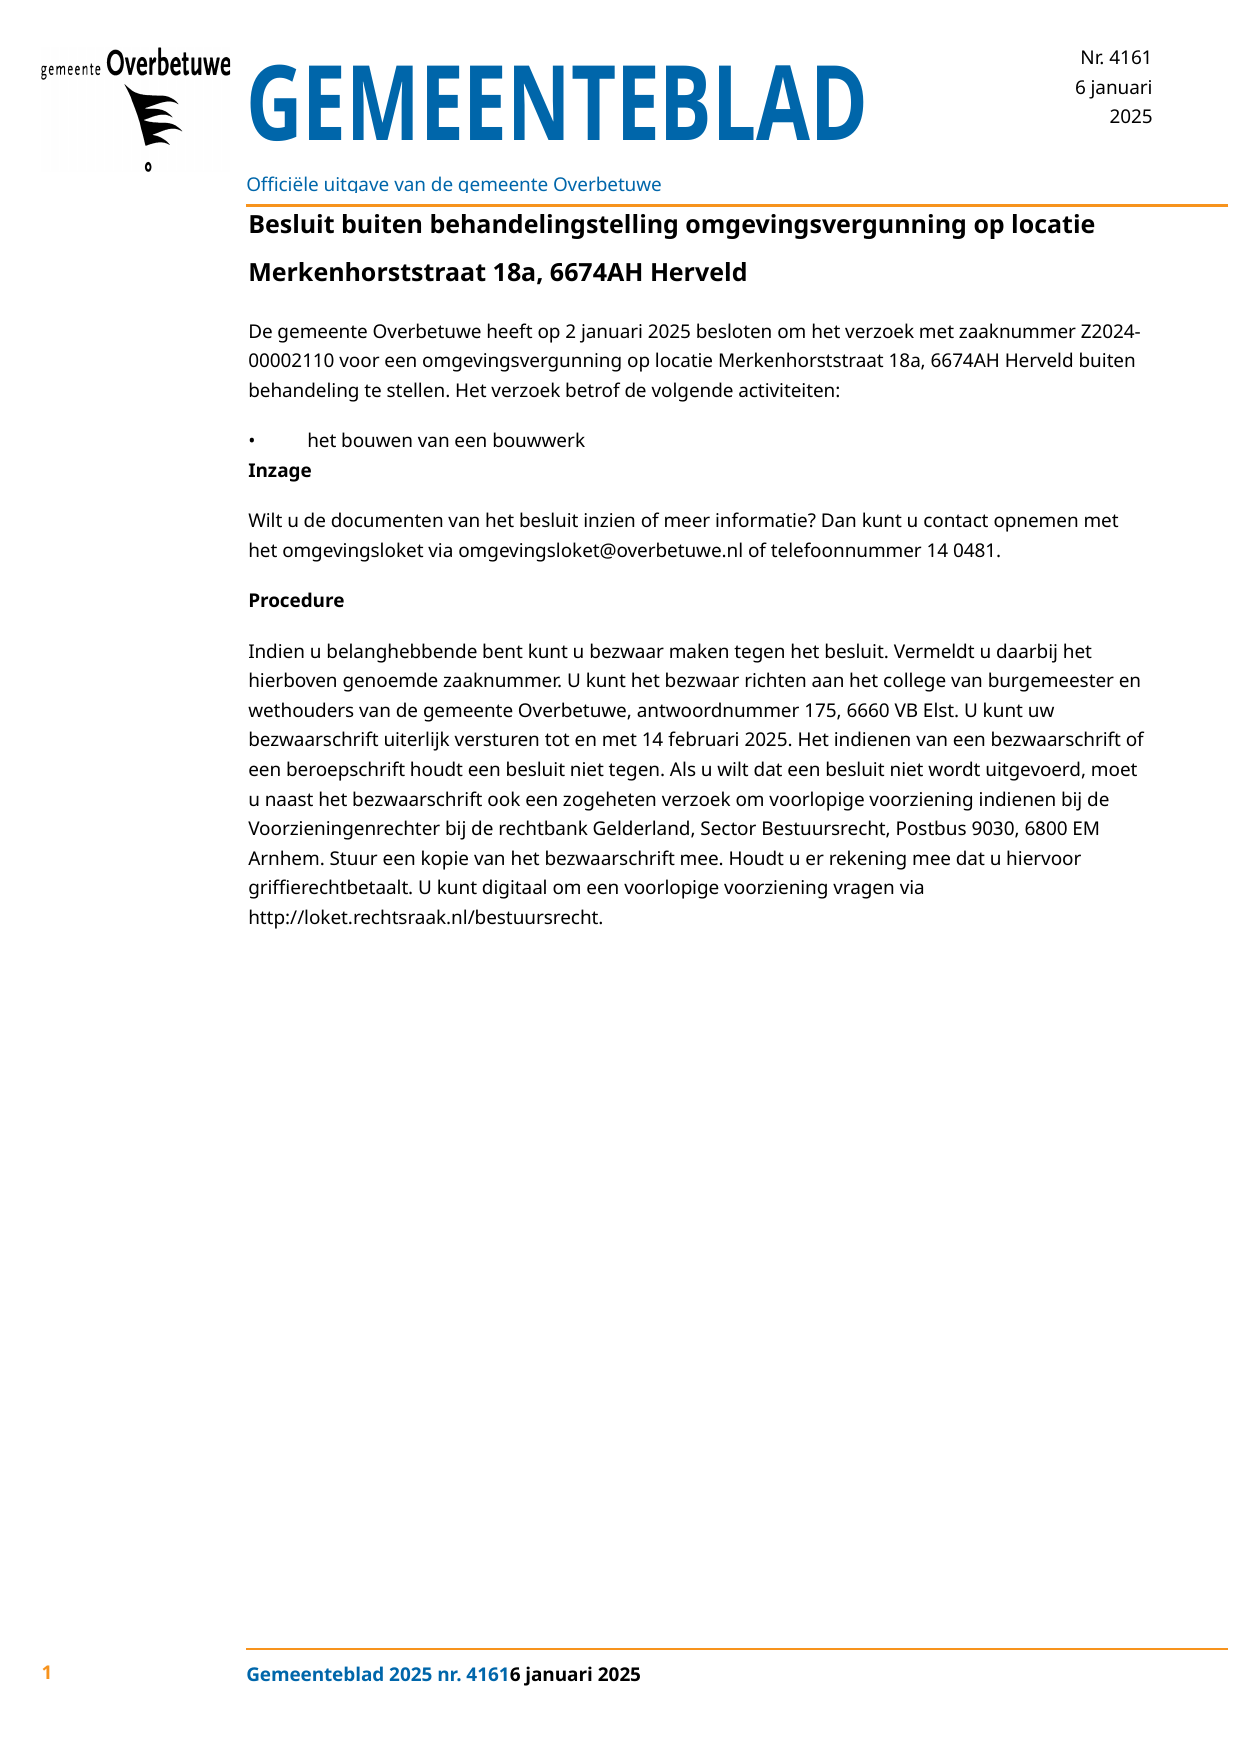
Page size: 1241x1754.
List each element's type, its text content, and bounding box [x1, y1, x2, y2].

text Besluit buiten behandelingstelling omgevingsvergunning op locatie Merkenhorststraat 18a, 6674AH Herveld [248, 207, 1152, 288]
picture [41, 47, 231, 172]
text De gemeente Overbetuwe heeft op 2 januari 2025 besloten om het verzoek met zaaknummer Z2024-00002110 voor een omgevingsvergunning op locatie Merkenhorststraat 18a, 6674AH Herveld buiten behandeling te stellen. Het verzoek betrof de volgende activiteiten: [248, 318, 1152, 403]
text Procedure [248, 587, 1152, 613]
text Indien u belanghebbende bent kunt u bezwaar maken tegen het besluit. Vermeldt u daarbij het hierboven genoemde zaaknummer. U kunt het bezwaar richten aan het college van burgemeester en wethouders van de gemeente Overbetuwe, antwoordnummer 175, 6660 VB Elst. U kunt uw bezwaarschrift uiterlijk versturen tot en met 14 februari 2025. Het indienen van een bezwaarschrift of een beroepschrift houdt een besluit niet tegen. Als u wilt dat een besluit niet wordt uitgevoerd, moet u naast het bezwaarschrift ook een zogeheten verzoek om voorlopige voorziening indienen bij de Voorzieningenrechter bij de rechtbank Gelderland, Sector Bestuursrecht, Postbus 9030, 6800 EM Arnhem. Stuur een kopie van het bezwaarschrift mee. Houdt u er rekening mee dat u hiervoor griffierechtbetaalt. U kunt digitaal om een voorlopige voorziening vragen via http://loket.rechtsraak.nl/bestuursrecht. [248, 638, 1152, 930]
text Inzage [248, 457, 1152, 483]
list het bouwen van een bouwwerk [248, 427, 1152, 453]
text Wilt u de documenten van het besluit inzien of meer informatie? Dan kunt u contact opnemen met het omgevingsloket via omgevingsloket@overbetuwe.nl of telefoonnummer 14 0481. [248, 507, 1152, 563]
